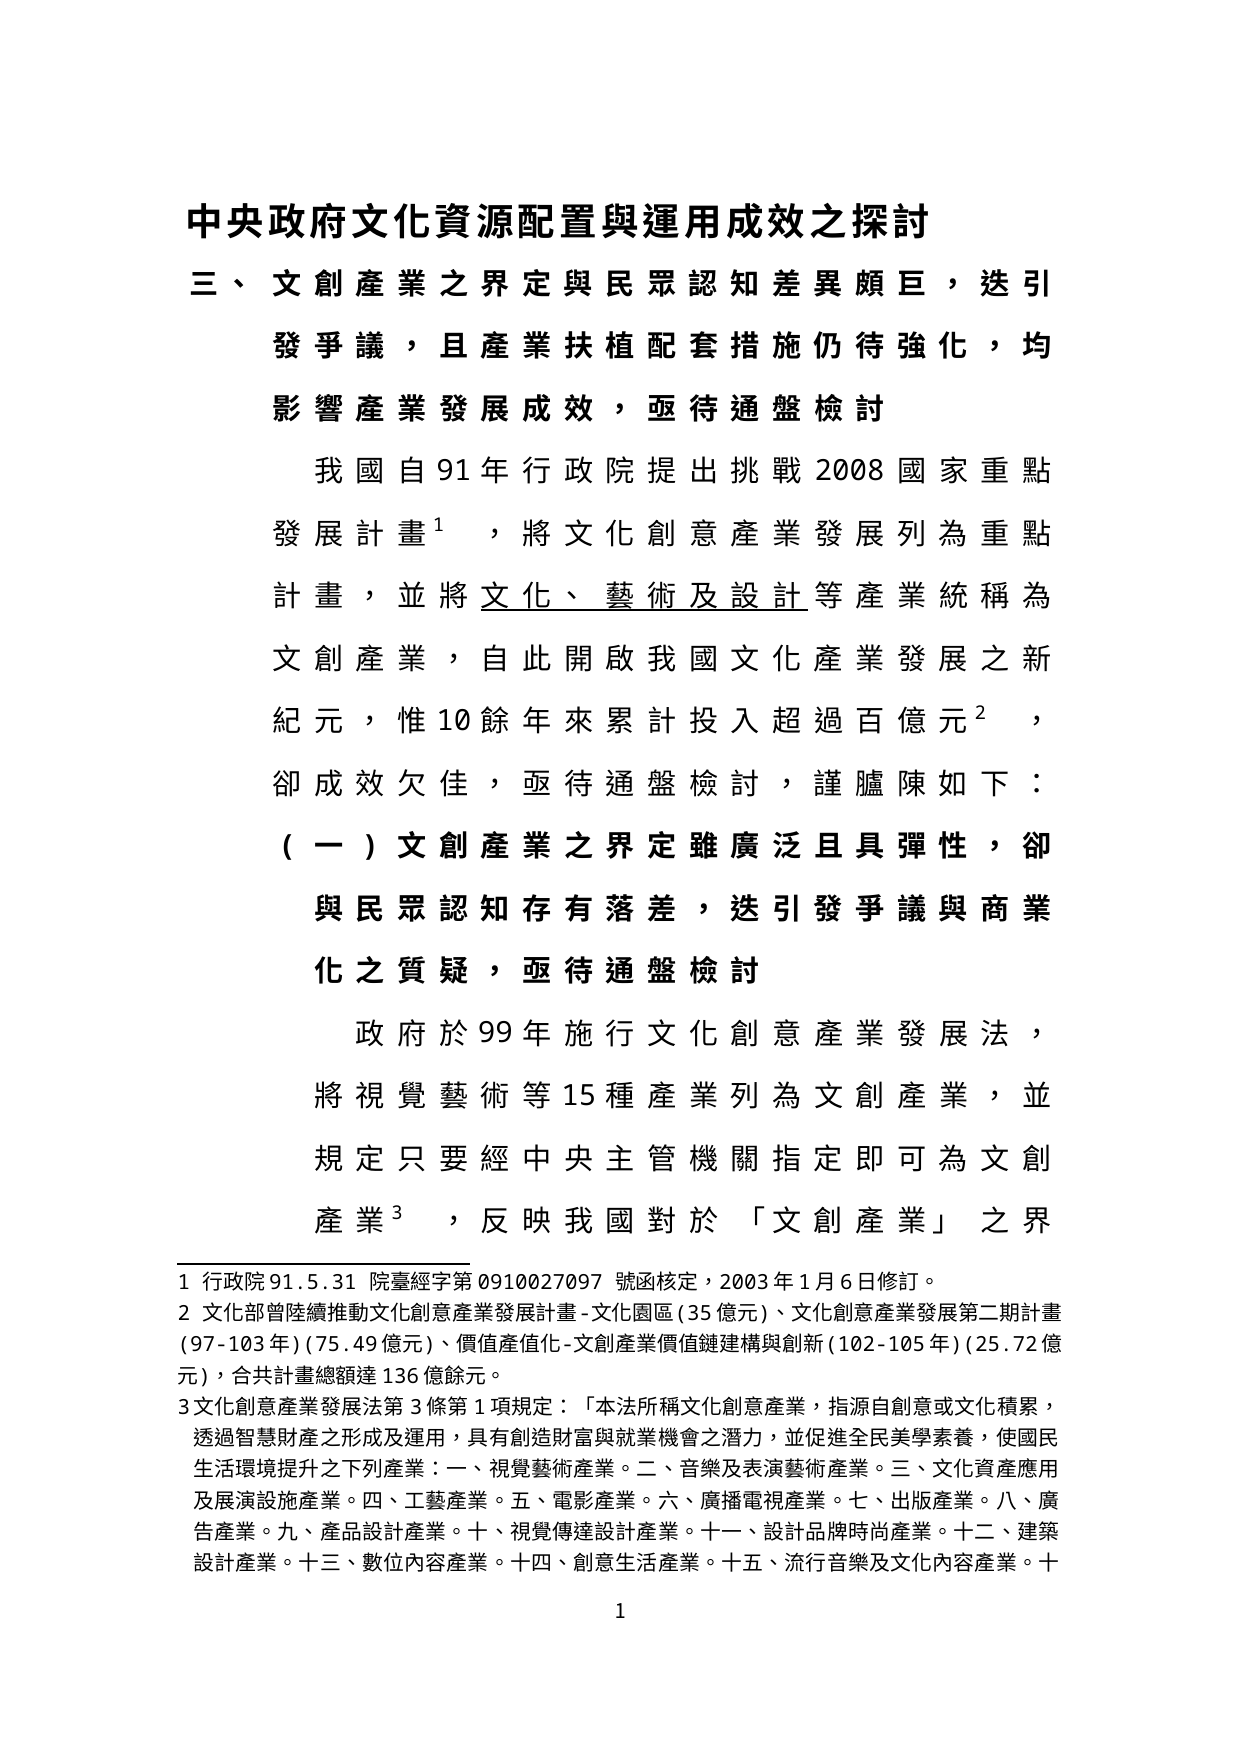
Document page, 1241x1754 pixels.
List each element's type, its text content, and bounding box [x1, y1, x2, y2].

text 文化創意產業發展法第3條第1項規定：「本法所稱文化創意產業，指源自創意或文化積累，透過智慧財產之形成及運用，具有創造財富與就業機會之潛力，並促進全民美學素養，使國民生活環境提升之下列產業：一、視覺藝術產業。二、音樂及表演藝術產業。三、文化資產應用及展演設施產業。四、工藝產業。五、電影產業。六、廣播電視產業。七、出版產業。八、廣告產業。九、產品設計產業。十、視覺傳達設計產業。十一、設計品牌時尚產業。十二、建築設計產業。十三、數位內容產業。十四、創意生活產業。十五、流行音樂及文化內容產業。十 [177, 1389, 1063, 1577]
text 我國自91年行政院提出挑戰2008國家重點發展計畫，將文化創意產業發展列為重點計畫，並將文化、藝術及設計等產業統稱為文創產業，自此開啟我國文化產業發展之新紀元，惟10餘年來累計投入超過百億元，卻成效欠佳，亟待通盤檢討，謹臚陳如下： [242, 427, 1058, 802]
text (一)文創產業之界定雖廣泛且具彈性，卻與民眾認知存有落差，迭引發爭議與商業化之質疑，亟待通盤檢討 [242, 802, 1058, 990]
text 文化部曾陸續推動文化創意產業發展計畫-文化園區(35億元)、文化創意產業發展第二期計畫(97-103年)(75.49億元)、價值產值化-文創產業價值鏈建構與創新(102-105年)(25.72億元)，合共計畫總額達136億餘元。 [177, 1296, 1063, 1389]
text 政府於99年施行文化創意產業發展法，將視覺藝術等15種產業列為文創產業，並規定只要經中央主管機關指定即可為文創產業，反映我國對於「文創產業」之界定頗為廣泛，且保留主管機關裁量認定之彈性空間，惟實際執行卻往往落入偏重實體與算計利潤之商業化迷思，迭引發爭議。 [271, 990, 1058, 1240]
text 行政院91.5.31 院臺經字第0910027097 號函核定，2003年1月6日修訂。 [177, 1264, 1063, 1296]
text 中央政府文化資源配置與運用成效之探討 [183, 177, 1058, 240]
text 三、文創產業之界定與民眾認知差異頗巨，迭引發爭議，且產業扶植配套措施仍待強化，均影響產業發展成效，亟待通盤檢討 [183, 240, 1058, 427]
